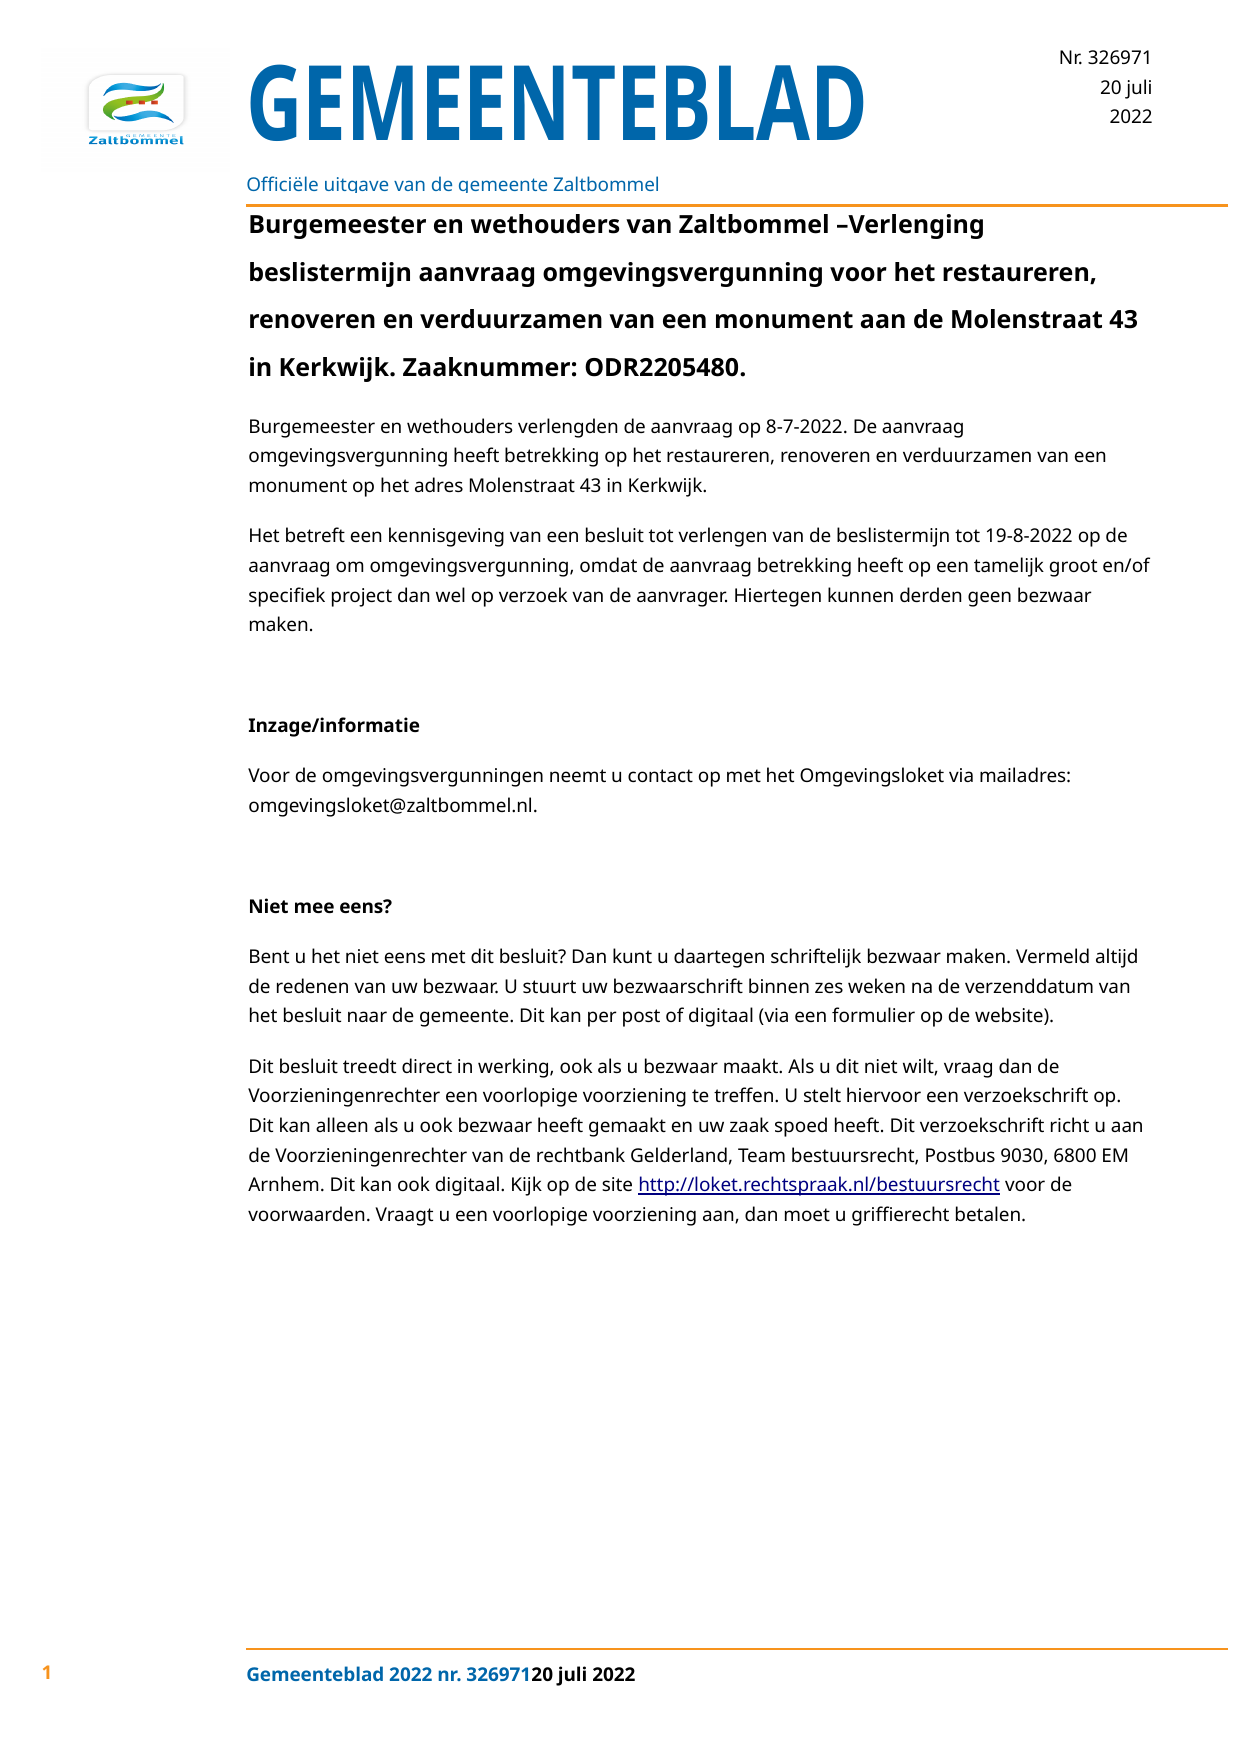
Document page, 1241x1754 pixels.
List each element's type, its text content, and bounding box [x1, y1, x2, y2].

text Voor de omgevingsvergunningen neemt u contact op met het Omgevingsloket via mailadres: omgevingsloket@zaltbommel.nl. [248, 763, 1152, 818]
text Inzage/informatie [248, 712, 1152, 738]
text Bent u het niet eens met dit besluit? Dan kunt u daartegen schriftelijk bezwaar maken. Vermeld altijd de redenen van uw bezwaar. U stuurt uw bezwaarschrift binnen zes weken na de verzenddatum van het besluit naar de gemeente. Dit kan per post of digitaal (via een formulier op de website). [248, 943, 1152, 1028]
text Dit besluit treedt direct in werking, ook als u bezwaar maakt. Als u dit niet wilt, vraag dan de Voorzieningenrechter een voorlopige voorziening te treffen. U stelt hiervoor een verzoekschrift op. Dit kan alleen als u ook bezwaar heeft gemaakt en uw zaak spoed heeft. Dit verzoekschrift richt u aan de Voorzieningenrechter van de rechtbank Gelderland, Team bestuursrecht, Postbus 9030, 6800 EM Arnhem. Dit kan ook digitaal. Kijk op de site http://loket.rechtspraak.nl/bestuursrecht voor de voorwaarden. Vraagt u een voorlopige voorziening aan, dan moet u griffierecht betalen. [248, 1053, 1152, 1227]
text Niet mee eens? [248, 893, 1152, 919]
text Het betreft een kennisgeving van een besluit tot verlengen van de beslistermijn tot 19-8-2022 op de aanvraag om omgevingsvergunning, omdat de aanvraag betrekking heeft op een tamelijk groot en/of specifiek project dan wel op verzoek van de aanvrager. Hiertegen kunnen derden geen bezwaar maken. [248, 523, 1152, 637]
picture [41, 47, 231, 172]
text Burgemeester en wethouders verlengden de aanvraag op 8-7-2022. De aanvraag omgevingsvergunning heeft betrekking op het restaureren, renoveren en verduurzamen van een monument op het adres Molenstraat 43 in Kerkwijk. [248, 413, 1152, 498]
text Burgemeester en wethouders van Zaltbommel –Verlenging beslistermijn aanvraag omgevingsvergunning voor het restaureren, renoveren en verduurzamen van een monument aan de Molenstraat 43 in Kerkwijk. Zaaknummer: ODR2205480. [248, 207, 1152, 384]
